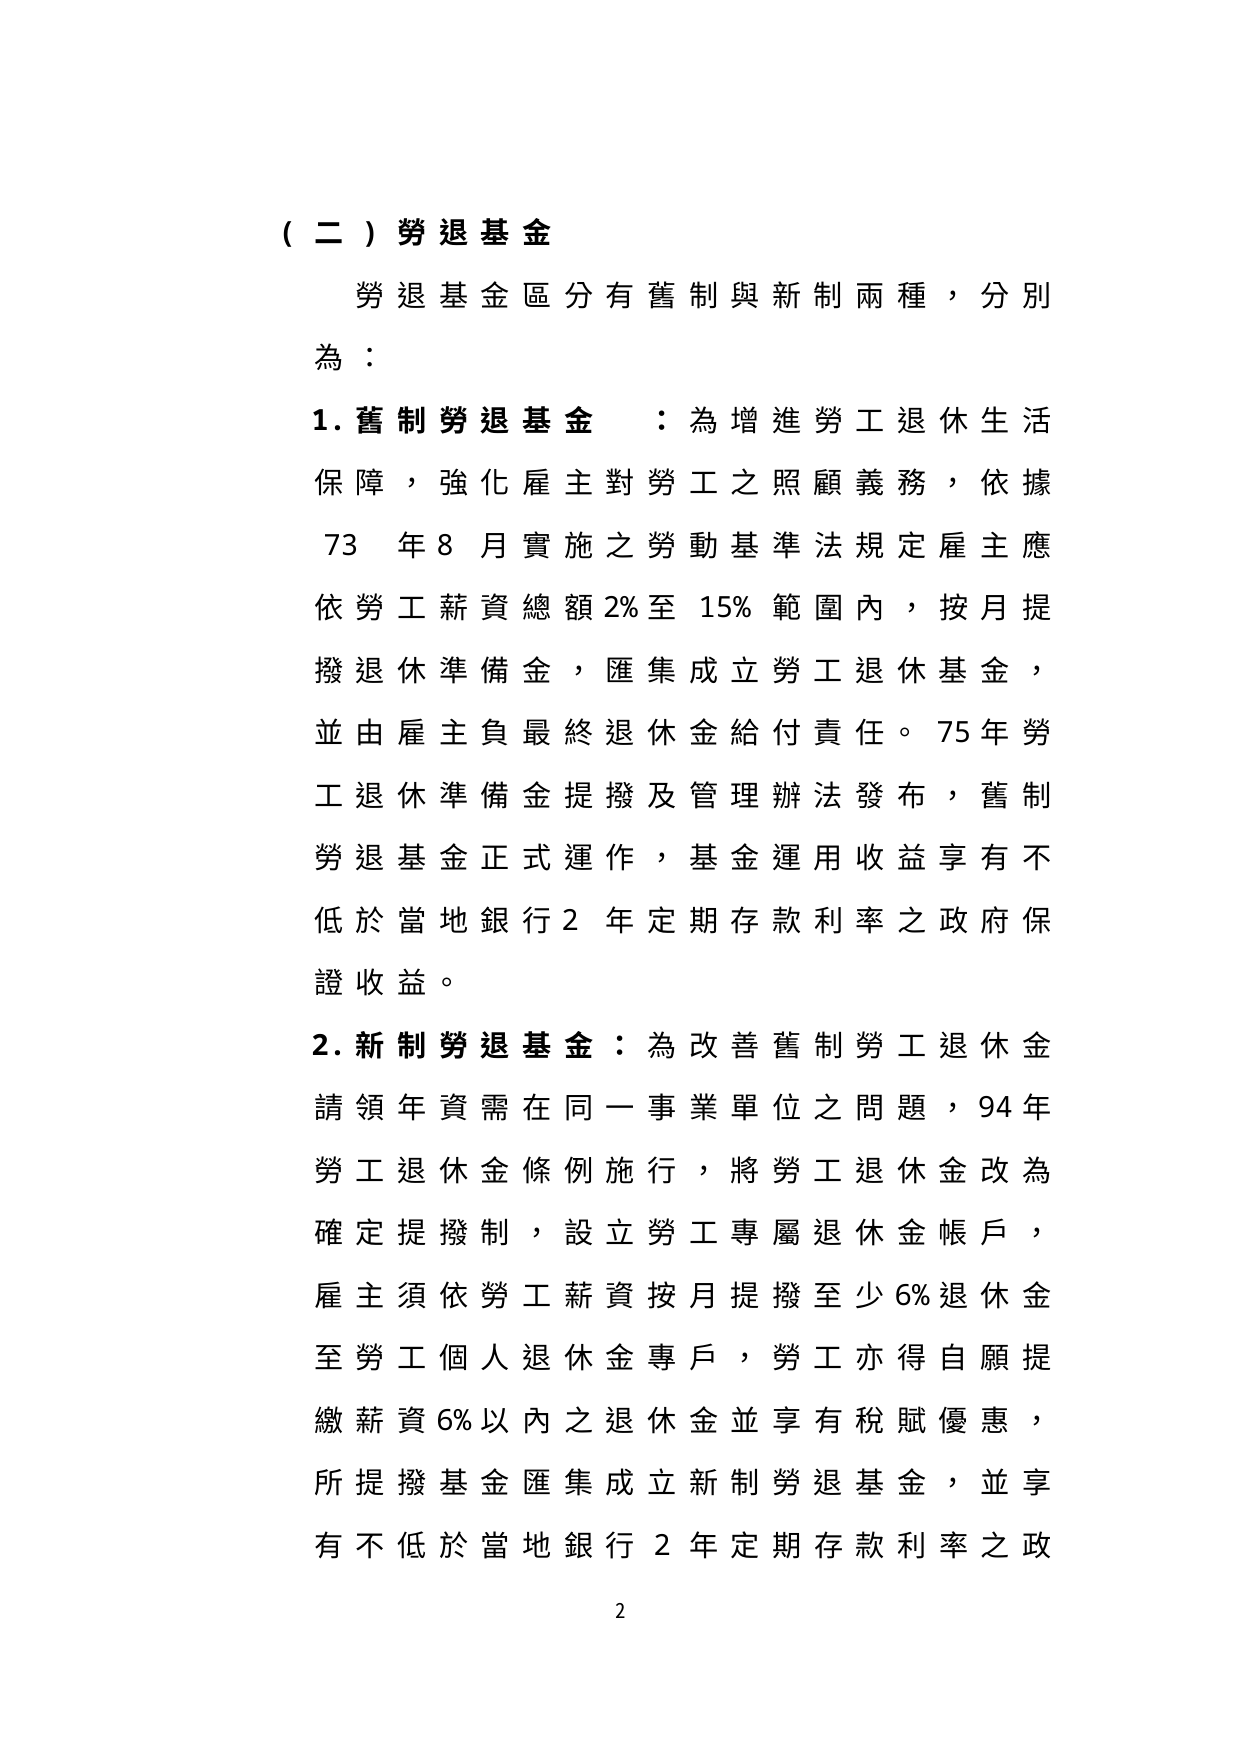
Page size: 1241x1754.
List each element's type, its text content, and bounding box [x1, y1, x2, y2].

text (二)勞退基金 [183, 189, 1058, 252]
text 勞退基金區分有舊制與新制兩種，分別為： [271, 252, 1058, 377]
text 1.舊制勞退基金 ：為增進勞工退休生活保障，強化雇主對勞工之照顧義務，依據73 年8 月實施之勞動基準法規定雇主應依勞工薪資總額2%至15%範圍內，按月提撥退休準備金，匯集成立勞工退休基金，並由雇主負最終退休金給付責任。75年勞工退休準備金提撥及管理辦法發布，舊制勞退基金正式運作，基金運用收益享有不低於當地銀行2 年定期存款利率之政府保證收益。 [271, 377, 1058, 1002]
text 2.新制勞退基金：為改善舊制勞工退休金請領年資需在同一事業單位之問題，94年勞工退休金條例施行，將勞工退休金改為確定提撥制，設立勞工專屬退休金帳戶，雇主須依勞工薪資按月提撥至少6%退休金至勞工個人退休金專戶，勞工亦得自願提繳薪資6%以內之退休金並享有稅賦優惠，所提撥基金匯集成立新制勞退基金，並享有不低於當地銀行2年定期存款利率之政 [271, 1002, 1058, 1564]
